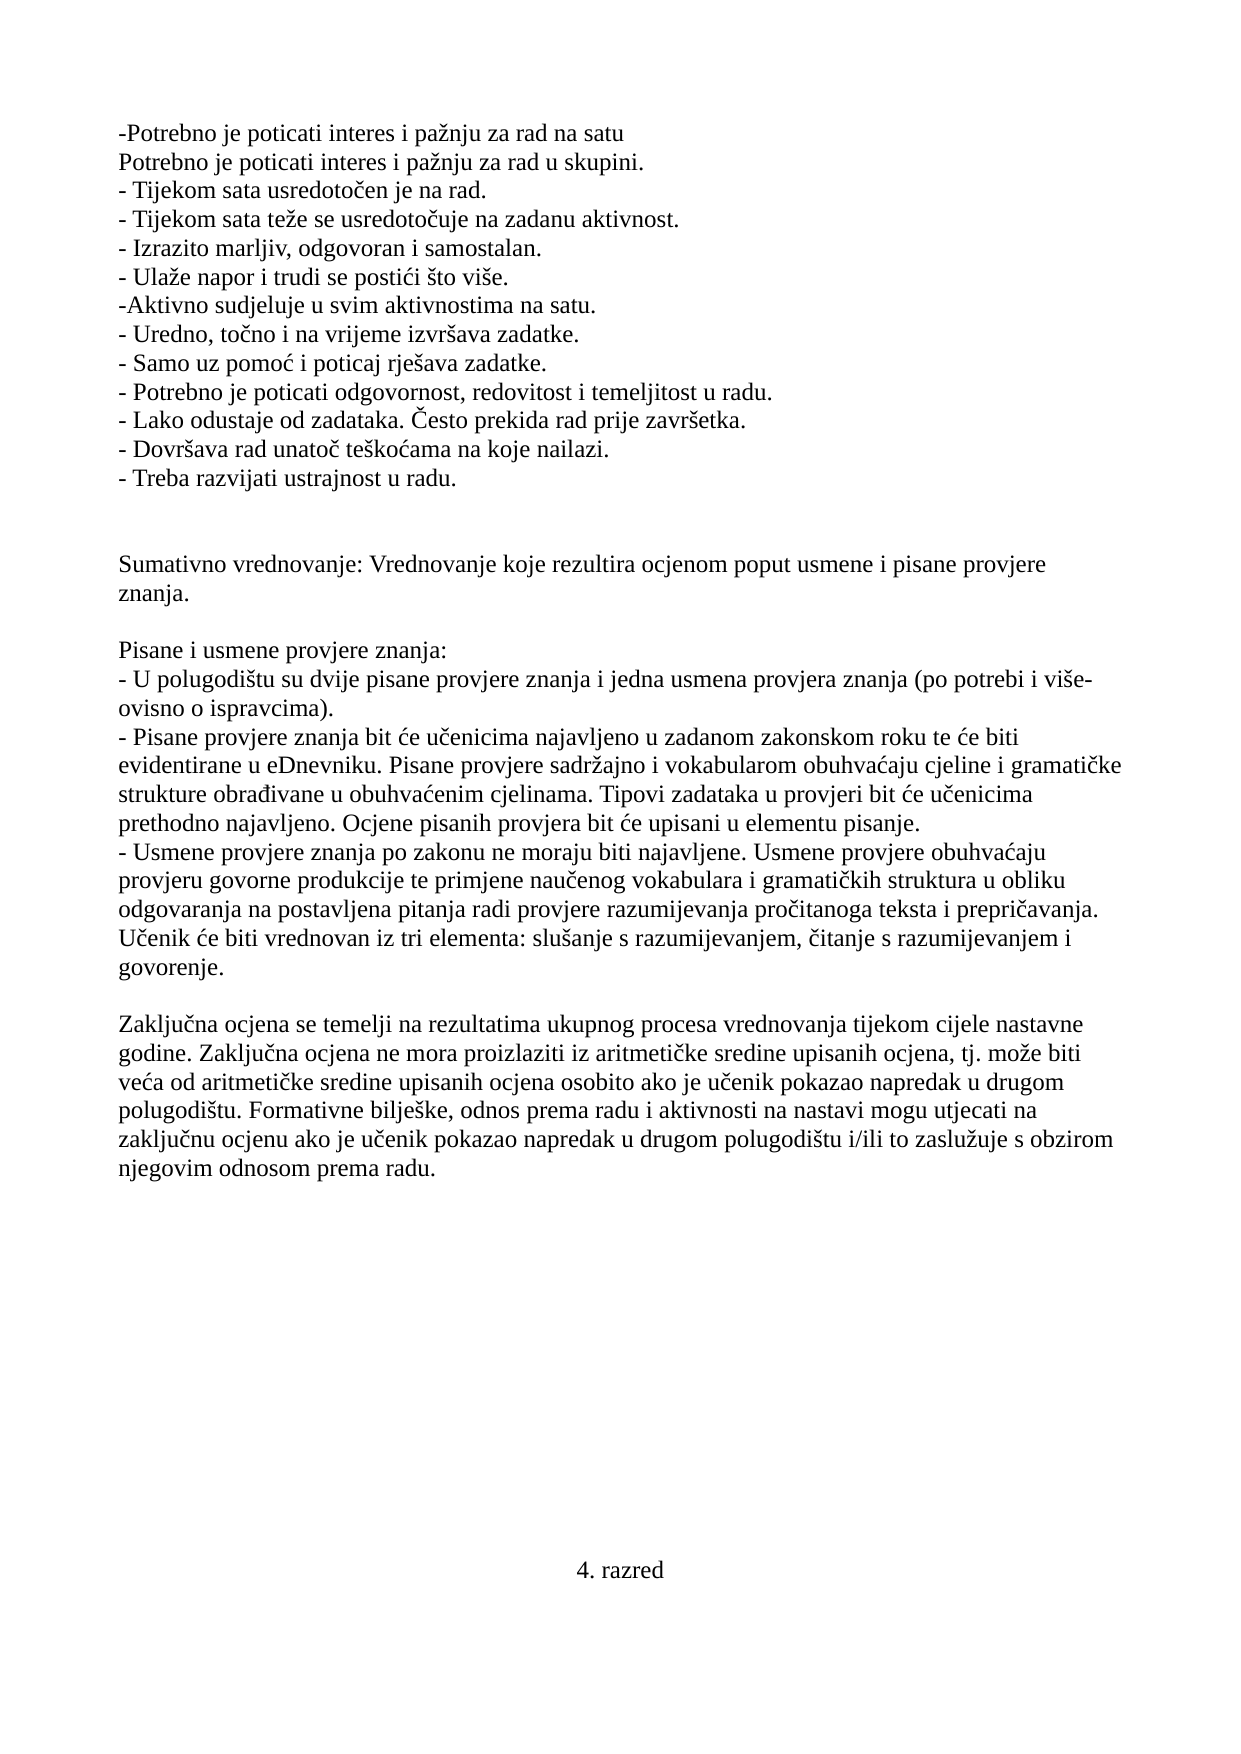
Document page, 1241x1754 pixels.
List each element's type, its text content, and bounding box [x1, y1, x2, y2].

text - Tijekom sata teže se usredotočuje na zadanu aktivnost. [118, 204, 1122, 233]
text - Tijekom sata usredotočen je na rad. [118, 176, 1122, 204]
text - Usmene provjere znanja po zakonu ne moraju biti najavljene. Usmene provjere obuhvaćaju provjeru govorne produkcije te primjene naučenog vokabulara i gramatičkih struktura u obliku odgovaranja na postavljena pitanja radi provjere razumijevanja pročitanoga teksta i prepričavanja. Učenik će biti vrednovan iz tri elementa: slušanje s razumijevanjem, čitanje s razumijevanjem i govorenje. [118, 837, 1122, 981]
text -Aktivno sudjeluje u svim aktivnostima na satu. [118, 291, 1122, 319]
text Sumativno vrednovanje: Vrednovanje koje rezultira ocjenom poput usmene i pisane provjere znanja. [118, 549, 1122, 607]
text - Dovršava rad unatoč teškoćama na koje nailazi. [118, 434, 1122, 463]
text - Lako odustaje od zadataka. Često prekida rad prije završetka. [118, 406, 1122, 434]
text - Treba razvijati ustrajnost u radu. [118, 463, 1122, 492]
text - Pisane provjere znanja bit će učenicima najavljeno u zadanom zakonskom roku te će biti evidentirane u eDnevniku. Pisane provjere sadržajno i vokabularom obuhvaćaju cjeline i gramatičke strukture obrađivane u obuhvaćenim cjelinama. Tipovi zadataka u provjeri bit će učenicima prethodno najavljeno. Ocjene pisanih provjera bit će upisani u elementu pisanje. [118, 722, 1122, 837]
text - Potrebno je poticati odgovornost, redovitost i temeljitost u radu. [118, 377, 1122, 406]
text Potrebno je poticati interes i pažnju za rad u skupini. [118, 147, 1122, 176]
text - Izrazito marljiv, odgovoran i samostalan. [118, 233, 1122, 262]
text Pisane i usmene provjere znanja: [118, 636, 1122, 664]
text Zaključna ocjena se temelji na rezultatima ukupnog procesa vrednovanja tijekom cijele nastavne godine. Zaključna ocjena ne mora proizlaziti iz aritmetičke sredine upisanih ocjena, tj. može biti veća od aritmetičke sredine upisanih ocjena osobito ako je učenik pokazao napredak u drugom polugodištu. Formativne bilješke, odnos prema radu i aktivnosti na nastavi mogu utjecati na zaključnu ocjenu ako je učenik pokazao napredak u drugom polugodištu i/ili to zaslužuje s obzirom njegovim odnosom prema radu. [118, 1009, 1122, 1182]
text - Uredno, točno i na vrijeme izvršava zadatke. [118, 319, 1122, 348]
text - Samo uz pomoć i poticaj rješava zadatke. [118, 348, 1122, 377]
text -Potrebno je poticati interes i pažnju za rad na satu [118, 118, 1122, 147]
text 4. razred [118, 1556, 1122, 1584]
text - U polugodištu su dvije pisane provjere znanja i jedna usmena provjera znanja (po potrebi i više- ovisno o ispravcima). [118, 664, 1122, 722]
text - Ulaže napor i trudi se postići što više. [118, 262, 1122, 291]
